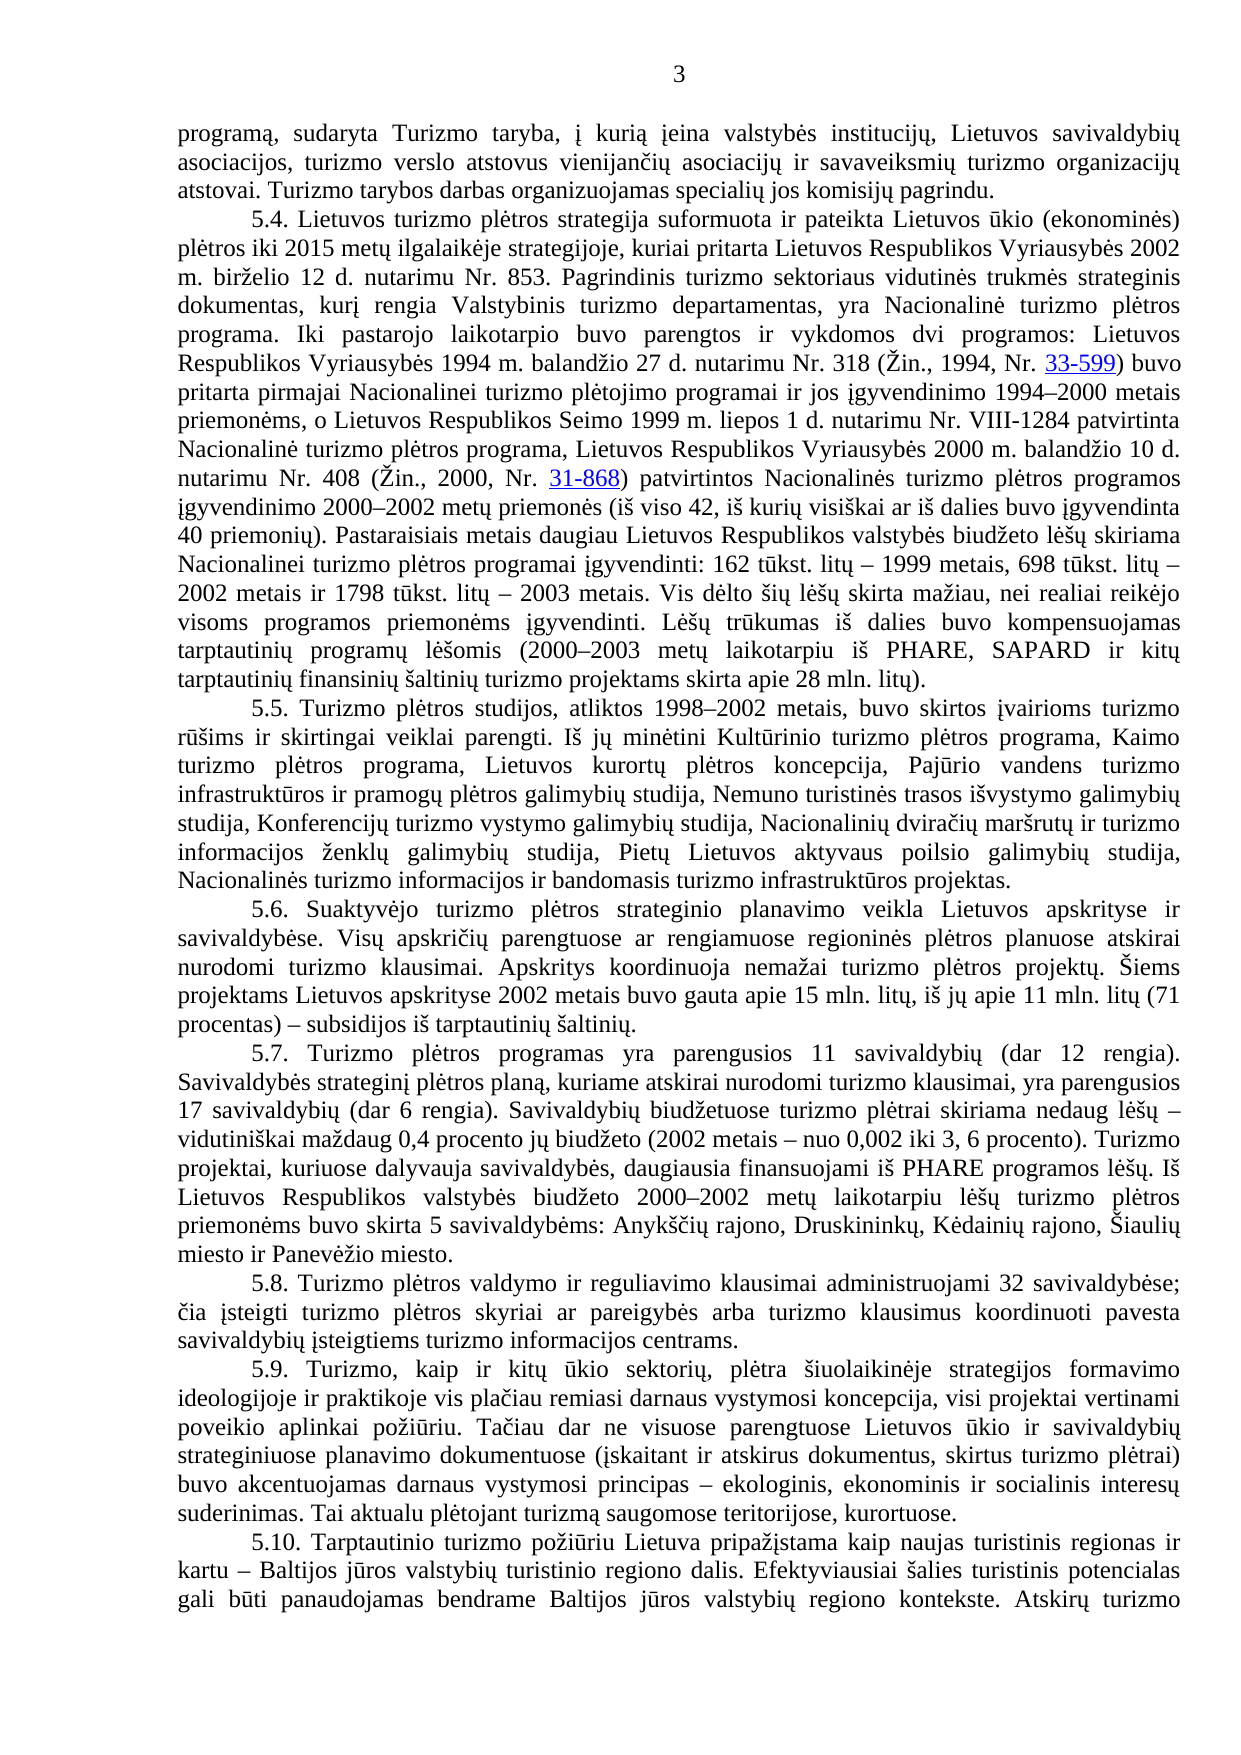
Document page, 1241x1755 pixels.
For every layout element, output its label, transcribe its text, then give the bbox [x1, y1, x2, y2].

text 5.7. Turizmo plėtros programas yra parengusios 11 savivaldybių (dar 12 rengia). Savivaldybės strateginį plėtros planą, kuriame atskirai nurodomi turizmo klausimai, yra parengusios 17 savivaldybių (dar 6 rengia). Savivaldybių biudžetuose turizmo plėtrai skiriama nedaug lėšų – vidutiniškai maždaug 0,4 procento jų biudžeto (2002 metais – nuo 0,002 iki 3, 6 procento). Turizmo projektai, kuriuose dalyvauja savivaldybės, daugiausia finansuojami iš PHARE programos lėšų. Iš Lietuvos Respublikos valstybės biudžeto 2000–2002 metų laikotarpiu lėšų turizmo plėtros priemonėms buvo skirta 5 savivaldybėms: Anykščių rajono, Druskininkų, Kėdainių rajono, Šiaulių miesto ir Panevėžio miesto. [177, 1038, 1181, 1268]
text 5.10. Tarptautinio turizmo požiūriu Lietuva pripažįstama kaip naujas turistinis regionas ir kartu – Baltijos jūros valstybių turistinio regiono dalis. Efektyviausiai šalies turistinis potencialas gali būti panaudojamas bendrame Baltijos jūros valstybių regiono kontekste. Atskirų turizmo [177, 1527, 1181, 1613]
text 5.6. Suaktyvėjo turizmo plėtros strateginio planavimo veikla Lietuvos apskrityse ir savivaldybėse. Visų apskričių parengtuose ar rengiamuose regioninės plėtros planuose atskirai nurodomi turizmo klausimai. Apskritys koordinuoja nemažai turizmo plėtros projektų. Šiems projektams Lietuvos apskrityse 2002 metais buvo gauta apie 15 mln. litų, iš jų apie 11 mln. litų (71 procentas) – subsidijos iš tarptautinių šaltinių. [177, 894, 1181, 1038]
text 5.4. Lietuvos turizmo plėtros strategija suformuota ir pateikta Lietuvos ūkio (ekonominės) plėtros iki 2015 metų ilgalaikėje strategijoje, kuriai pritarta Lietuvos Respublikos Vyriausybės 2002 m. birželio 12 d. nutarimu Nr. 853. Pagrindinis turizmo sektoriaus vidutinės trukmės strateginis dokumentas, kurį rengia Valstybinis turizmo departamentas, yra Nacionalinė turizmo plėtros programa. Iki pastarojo laikotarpio buvo parengtos ir vykdomos dvi programos: Lietuvos Respublikos Vyriausybės 1994 m. balandžio 27 d. nutarimu Nr. 318 (Žin., 1994, Nr. 33-599) buvo pritarta pirmajai Nacionalinei turizmo plėtojimo programai ir jos įgyvendinimo 1994–2000 metais priemonėms, o Lietuvos Respublikos Seimo 1999 m. liepos 1 d. nutarimu Nr. VIII-1284 patvirtinta Nacionalinė turizmo plėtros programa, Lietuvos Respublikos Vyriausybės 2000 m. balandžio 10 d. nutarimu Nr. 408 (Žin., 2000, Nr. 31-868) patvirtintos Nacionalinės turizmo plėtros programos įgyvendinimo 2000–2002 metų priemonės (iš viso 42, iš kurių visiškai ar iš dalies buvo įgyvendinta 40 priemonių). Pastaraisiais metais daugiau Lietuvos Respublikos valstybės biudžeto lėšų skiriama Nacionalinei turizmo plėtros programai įgyvendinti: 162 tūkst. litų – 1999 metais, 698 tūkst. litų – 2002 metais ir 1798 tūkst. litų – 2003 metais. Vis dėlto šių lėšų skirta mažiau, nei realiai reikėjo visoms programos priemonėms įgyvendinti. Lėšų trūkumas iš dalies buvo kompensuojamas tarptautinių programų lėšomis (2000–2003 metų laikotarpiu iš PHARE, SAPARD ir kitų tarptautinių finansinių šaltinių turizmo projektams skirta apie 28 mln. litų). [177, 204, 1181, 693]
text 5.5. Turizmo plėtros studijos, atliktos 1998–2002 metais, buvo skirtos įvairioms turizmo rūšims ir skirtingai veiklai parengti. Iš jų minėtini Kultūrinio turizmo plėtros programa, Kaimo turizmo plėtros programa, Lietuvos kurortų plėtros koncepcija, Pajūrio vandens turizmo infrastruktūros ir pramogų plėtros galimybių studija, Nemuno turistinės trasos išvystymo galimybių studija, Konferencijų turizmo vystymo galimybių studija, Nacionalinių dviračių maršrutų ir turizmo informacijos ženklų galimybių studija, Pietų Lietuvos aktyvaus poilsio galimybių studija, Nacionalinės turizmo informacijos ir bandomasis turizmo infrastruktūros projektas. [177, 693, 1181, 894]
text 5.8. Turizmo plėtros valdymo ir reguliavimo klausimai administruojami 32 savivaldybėse; čia įsteigti turizmo plėtros skyriai ar pareigybės arba turizmo klausimus koordinuoti pavesta savivaldybių įsteigtiems turizmo informacijos centrams. [177, 1268, 1181, 1354]
text programą, sudaryta Turizmo taryba, į kurią įeina valstybės institucijų, Lietuvos savivaldybių asociacijos, turizmo verslo atstovus vienijančių asociacijų ir savaveiksmių turizmo organizacijų atstovai. Turizmo tarybos darbas organizuojamas specialių jos komisijų pagrindu. [177, 118, 1181, 204]
text 5.9. Turizmo, kaip ir kitų ūkio sektorių, plėtra šiuolaikinėje strategijos formavimo ideologijoje ir praktikoje vis plačiau remiasi darnaus vystymosi koncepcija, visi projektai vertinami poveikio aplinkai požiūriu. Tačiau dar ne visuose parengtuose Lietuvos ūkio ir savivaldybių strateginiuose planavimo dokumentuose (įskaitant ir atskirus dokumentus, skirtus turizmo plėtrai) buvo akcentuojamas darnaus vystymosi principas – ekologinis, ekonominis ir socialinis interesų suderinimas. Tai aktualu plėtojant turizmą saugomose teritorijose, kurortuose. [177, 1354, 1181, 1527]
